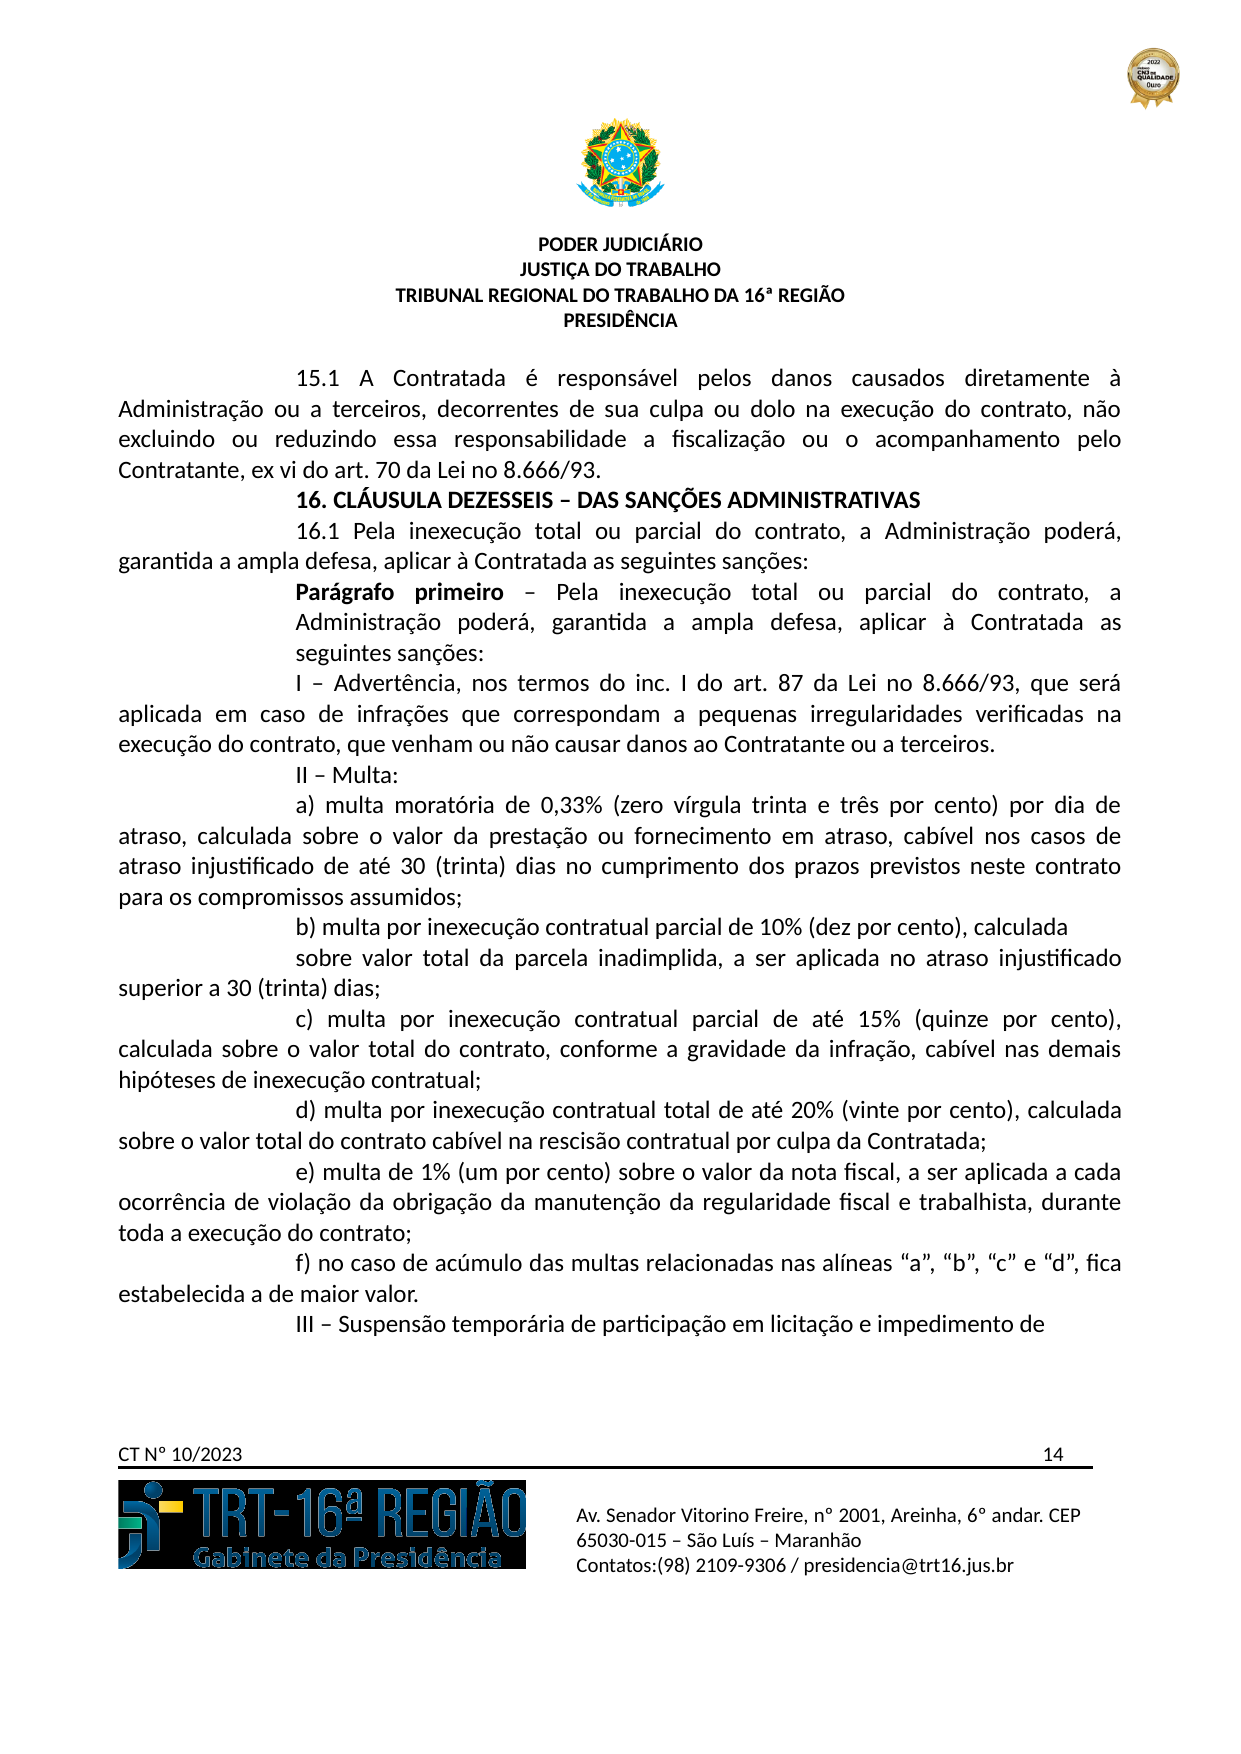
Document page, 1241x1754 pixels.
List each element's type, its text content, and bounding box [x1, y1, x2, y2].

text 16.1 Pela inexecução total ou parcial do contrato, a Administração poderá, garantida a ampla defesa, aplicar à Contratada as seguintes sanções: [118, 515, 1123, 576]
text I – Advertência, nos termos do inc. I do art. 87 da Lei no 8.666/93, que será aplicada em caso de infrações que correspondam a pequenas irregularidades verificadas na execução do contrato, que venham ou não causar danos ao Contratante ou a terceiros. [118, 667, 1123, 759]
text d) multa por inexecução contratual total de até 20% (vinte por cento), calculada sobre o valor total do contrato cabível na rescisão contratual por culpa da Contratada; [118, 1095, 1123, 1156]
text sobre valor total da parcela inadimplida, a ser aplicada no atraso injustificado superior a 30 (trinta) dias; [118, 942, 1123, 1003]
text b) multa por inexecução contratual parcial de 10% (dez por cento), calculada [118, 912, 1123, 942]
text 15.1 A Contratada é responsável pelos danos causados diretamente à Administração ou a terceiros, decorrentes de sua culpa ou dolo na execução do contrato, não excluindo ou reduzindo essa responsabilidade a fiscalização ou o acompanhamento pelo Contratante, ex vi do art. 70 da Lei no 8.666/93. [118, 362, 1123, 484]
text e) multa de 1% (um por cento) sobre o valor da nota fiscal, a ser aplicada a cada ocorrência de violação da obrigação da manutenção da regularidade fiscal e trabalhista, durante toda a execução do contrato; [118, 1156, 1123, 1247]
text a) multa moratória de 0,33% (zero vírgula trinta e três por cento) por dia de atraso, calculada sobre o valor da prestação ou fornecimento em atraso, cabível nos casos de atraso injustificado de até 30 (trinta) dias no cumprimento dos prazos previstos neste contrato para os compromissos assumidos; [118, 789, 1123, 912]
text c) multa por inexecução contratual parcial de até 15% (quinze por cento), calculada sobre o valor total do contrato, conforme a gravidade da infração, cabível nas demais hipóteses de inexecução contratual; [118, 1003, 1123, 1095]
text III – Suspensão temporária de participação em licitação e impedimento de [118, 1308, 1123, 1339]
picture [1112, 36, 1191, 117]
text 16. CLÁUSULA DEZESSEIS – DAS SANÇÕES ADMINISTRATIVAS [118, 484, 1123, 515]
picture [576, 118, 665, 207]
text II – Multa: [118, 759, 1123, 789]
text Parágrafo primeiro – Pela inexecução total ou parcial do contrato, a Administração poderá, garantida a ampla defesa, aplicar à Contratada as seguintes sanções: [295, 576, 1123, 667]
text f) no caso de acúmulo das multas relacionadas nas alíneas “a”, “b”, “c” e “d”, fica estabelecida a de maior valor. [118, 1247, 1123, 1308]
